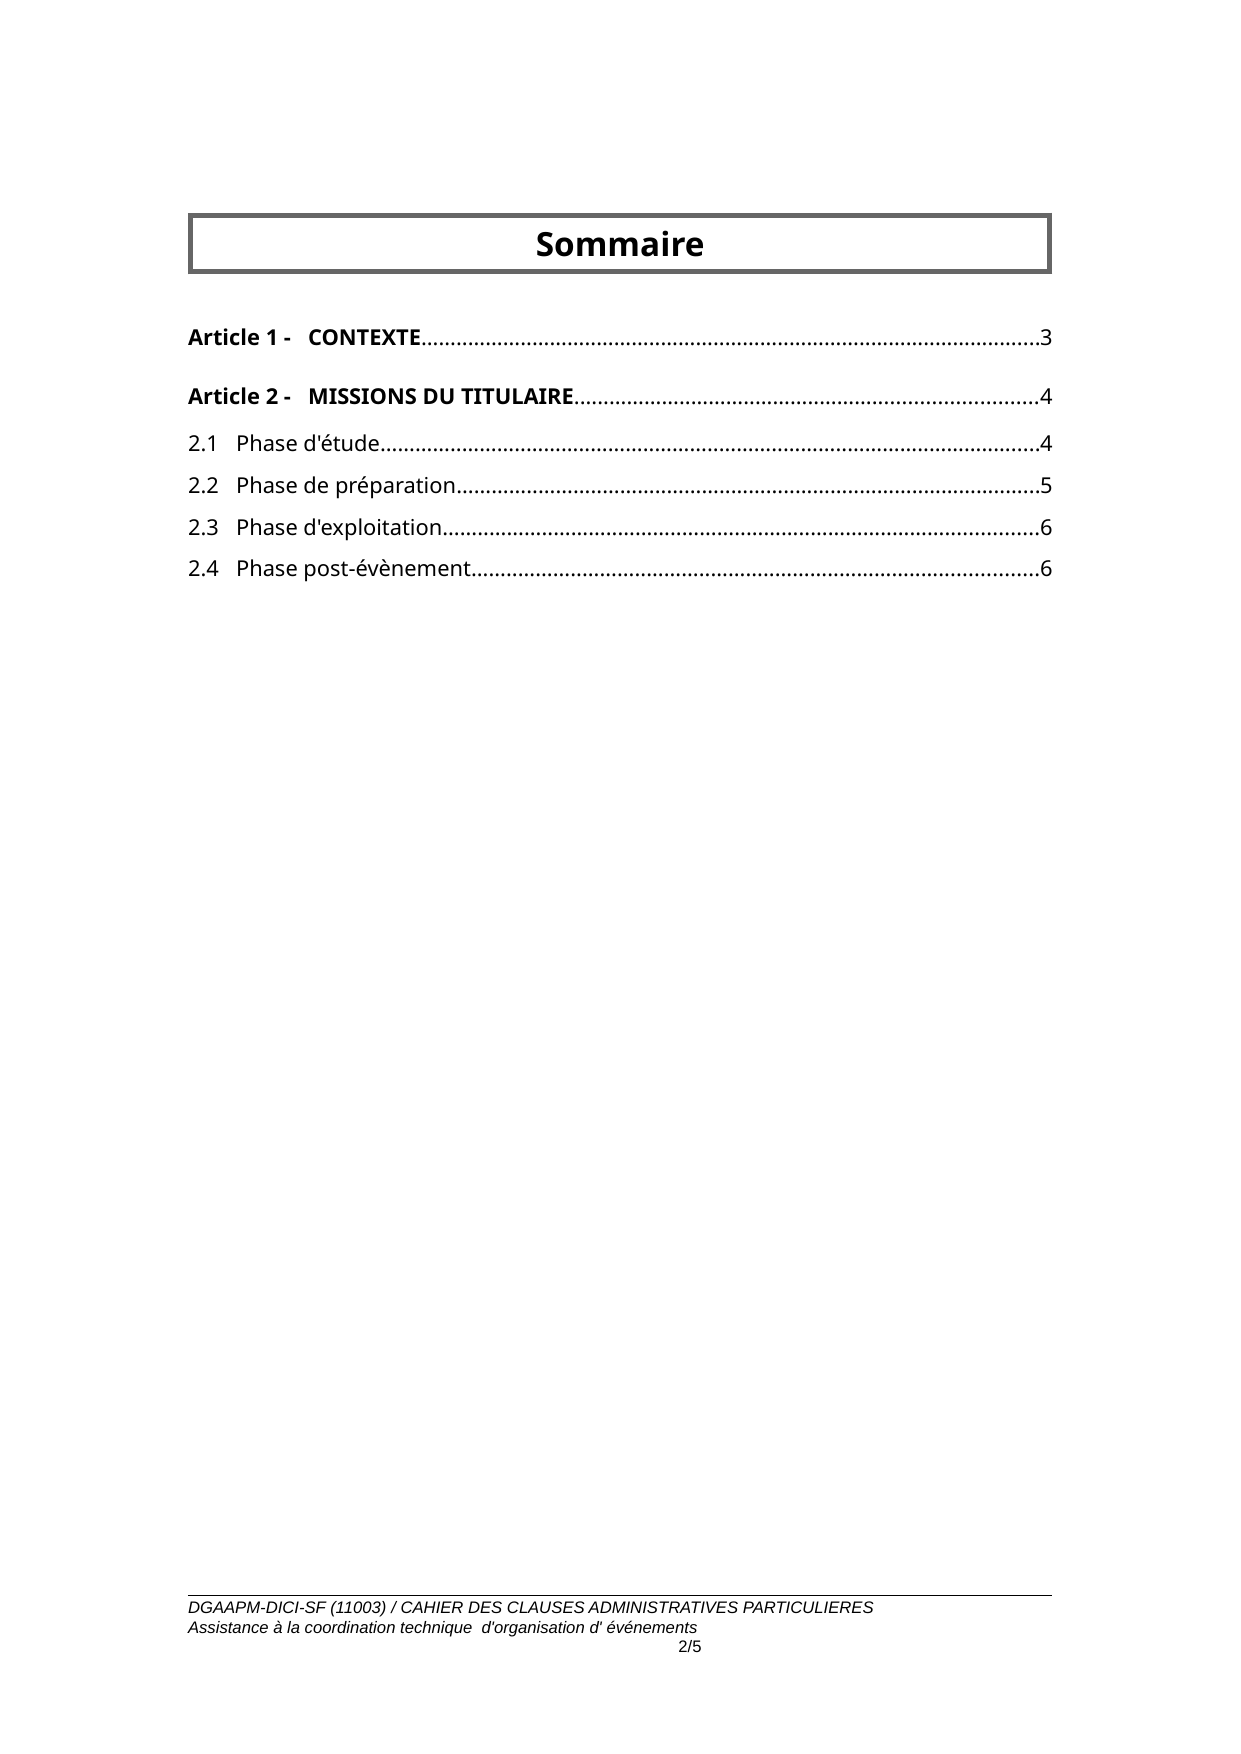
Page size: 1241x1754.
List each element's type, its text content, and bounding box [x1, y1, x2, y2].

text 2.2 Phase de préparation 5 [188, 470, 1052, 500]
text 2.3 Phase d'exploitation 6 [188, 512, 1052, 541]
text Article 1 - CONTEXTE 3 [188, 322, 1052, 351]
text 2.4 Phase post-évènement 6 [188, 553, 1052, 583]
text 2.1 Phase d'étude 4 [188, 428, 1052, 458]
subtitle Sommaire [193, 218, 1047, 269]
text Article 2 - MISSIONS DU TITULAIRE 4 [188, 381, 1052, 411]
